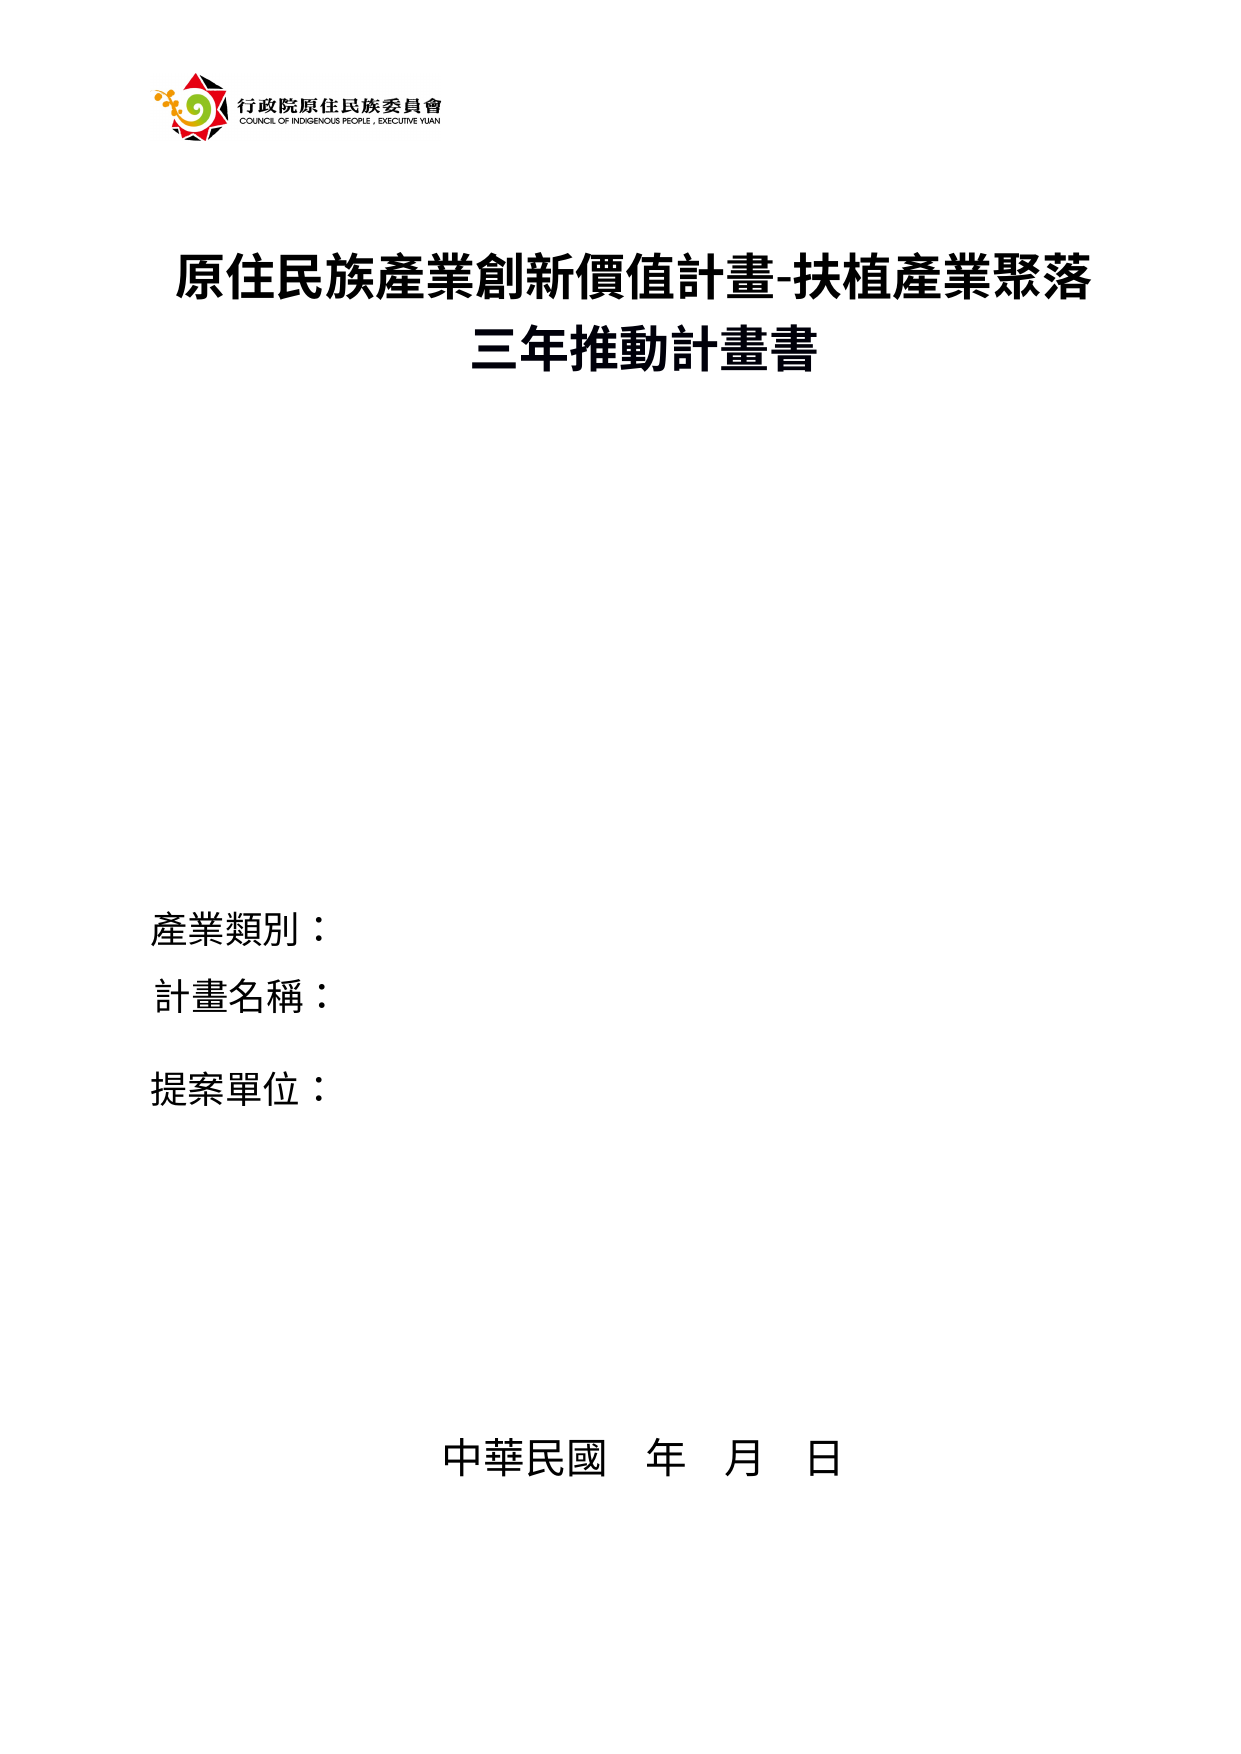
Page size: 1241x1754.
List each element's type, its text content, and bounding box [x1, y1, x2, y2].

text 三年推動計畫書 [156, 309, 1131, 382]
text 計畫名稱： [154, 967, 1137, 1021]
text 原住民族產業創新價值計畫-扶植產業聚落 [137, 237, 1130, 309]
text 提案單位： [150, 1073, 1137, 1111]
text 中華民國 年 月 日 [150, 1425, 1137, 1486]
picture [150, 73, 442, 141]
text 產業類別： [150, 900, 1137, 955]
